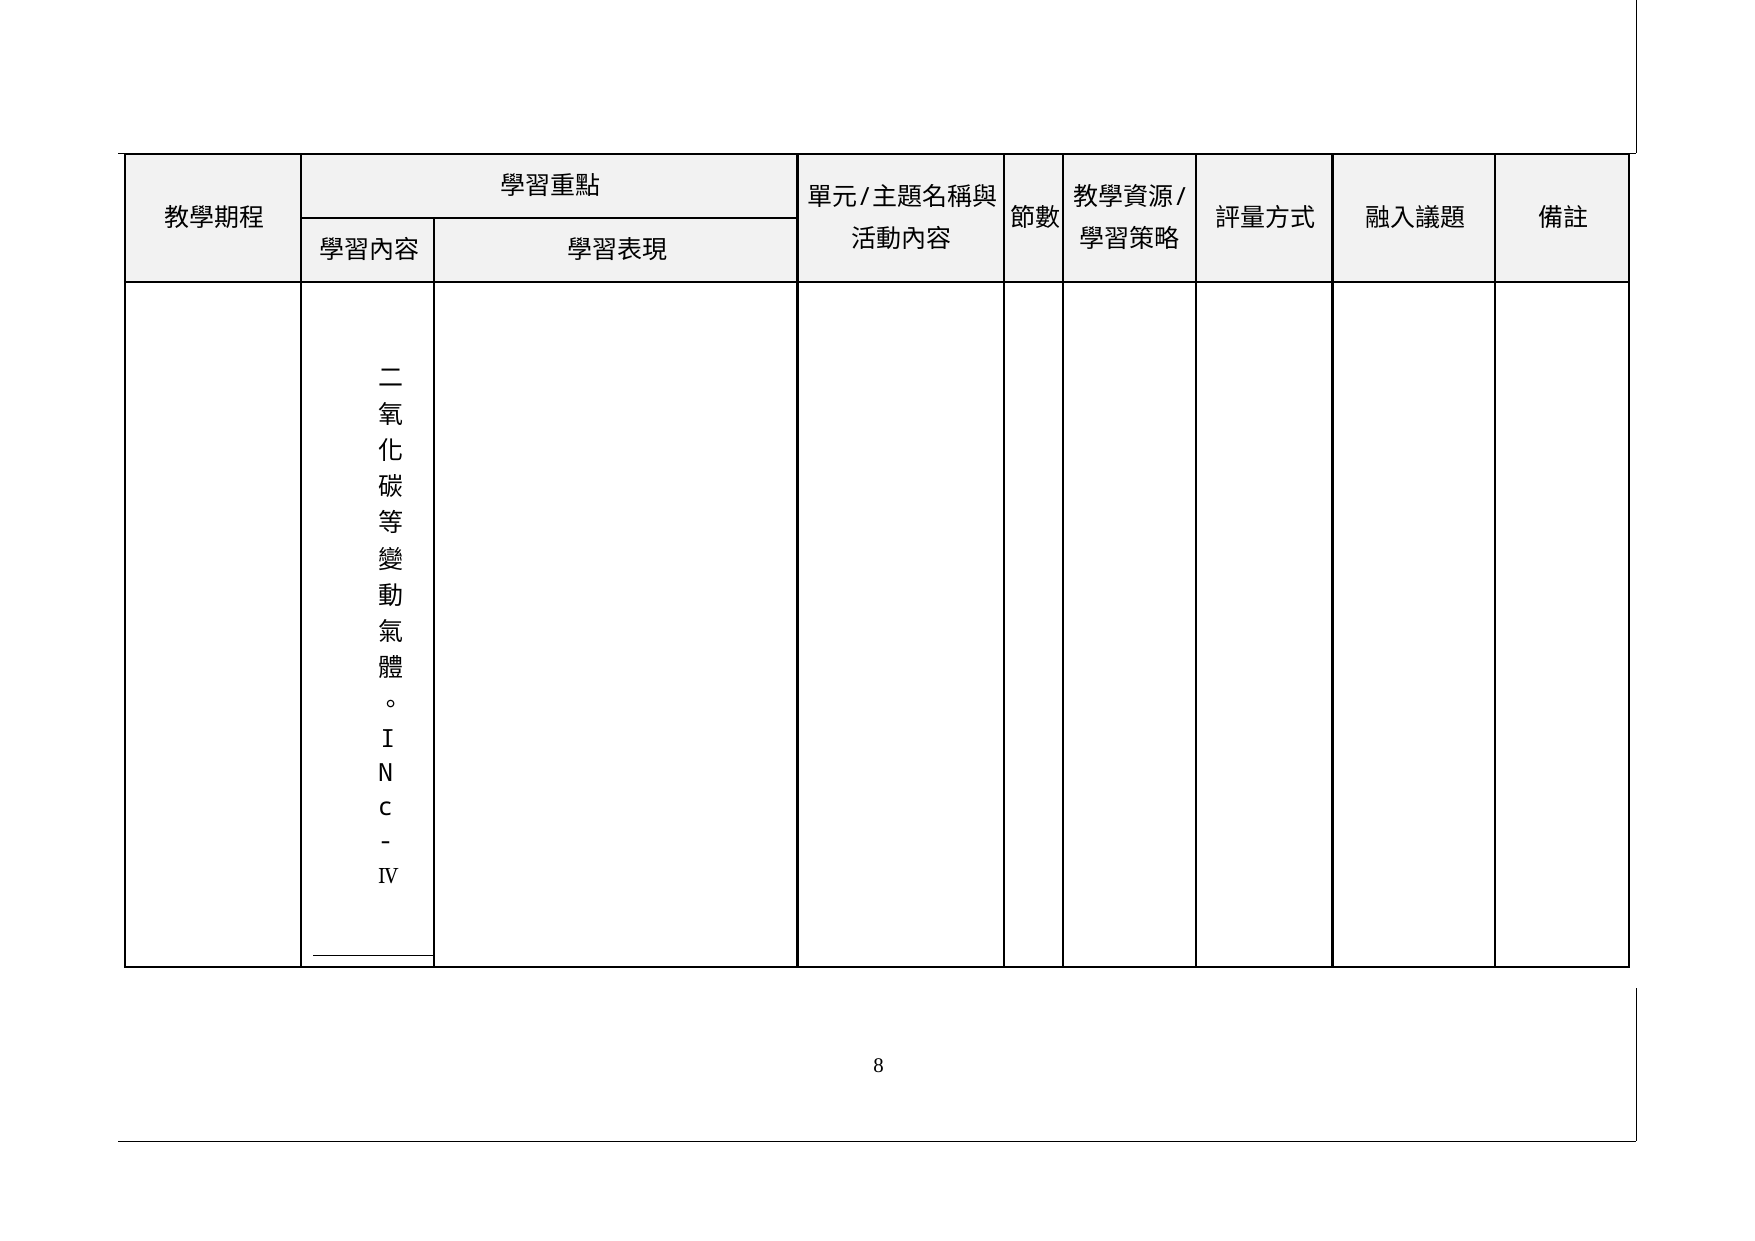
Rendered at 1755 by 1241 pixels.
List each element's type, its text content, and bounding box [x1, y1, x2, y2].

table_cell 二氧化碳等變動氣體。 INc-Ⅳ- [302, 283, 433, 966]
table_cell [1496, 283, 1628, 966]
table_cell [1197, 283, 1331, 966]
table_cell [1005, 283, 1062, 966]
table_cell [1064, 283, 1195, 966]
table_header 備註 [1496, 155, 1628, 281]
table_header 單元/主題名稱與活動內容 [799, 155, 1003, 281]
table_header 教學資源/學習策略 [1064, 155, 1195, 281]
table_header 融入議題 [1334, 155, 1494, 281]
table_header 評量方式 [1197, 155, 1331, 281]
table_cell [435, 283, 796, 966]
table_cell [799, 283, 1003, 966]
table_cell 學習表現 [435, 219, 796, 281]
table_header 教學期程 [126, 155, 300, 281]
table_cell [126, 283, 300, 966]
table_header 節數 [1005, 155, 1062, 281]
table_cell 學習內容 [302, 219, 433, 281]
table_cell [1334, 283, 1494, 966]
table_header 學習重點 [302, 155, 796, 217]
